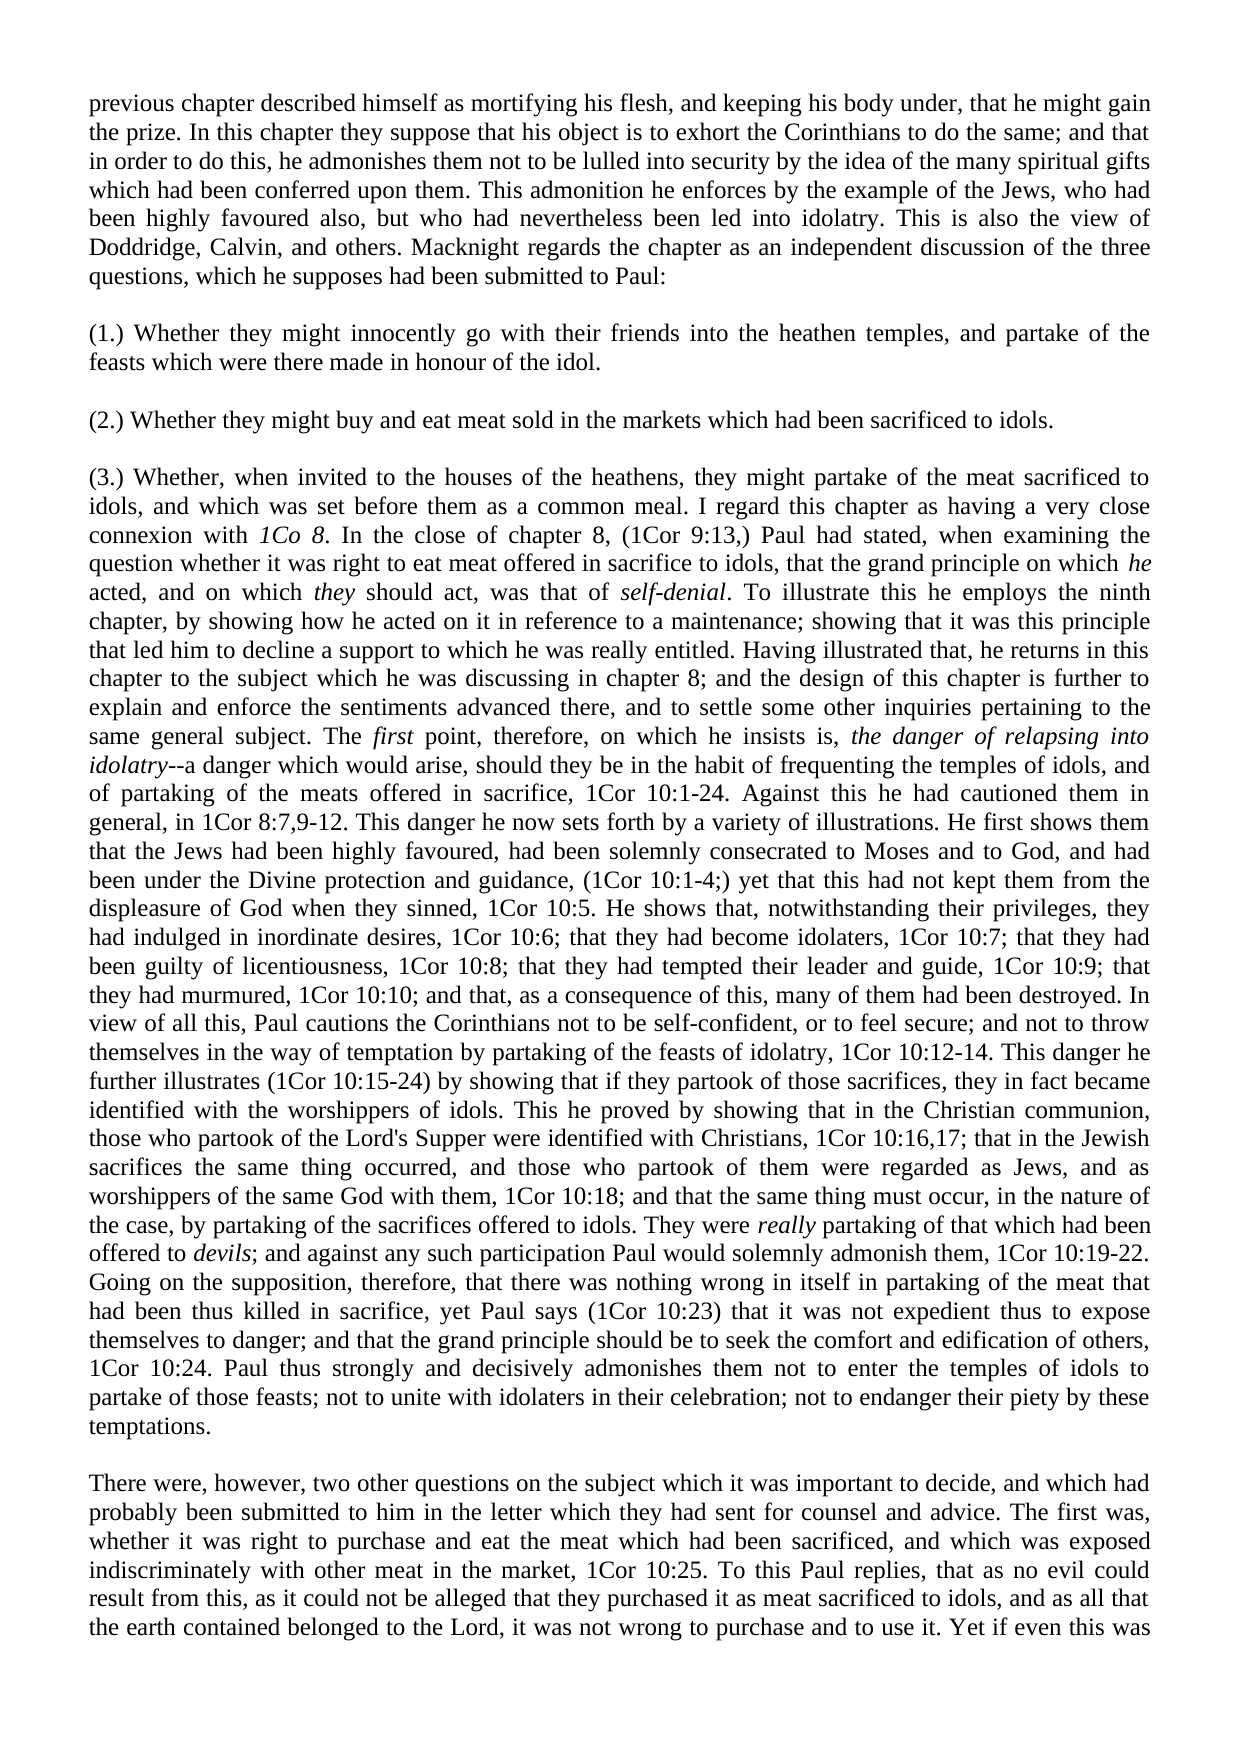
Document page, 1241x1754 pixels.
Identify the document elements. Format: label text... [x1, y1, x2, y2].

text previous chapter described himself as mortifying his flesh, and keeping his body under, that he might gain the prize. In this chapter they suppose that his object is to exhort the Corinthians to do the same; and that in order to do this, he admonishes them not to be lulled into security by the idea of the many spiritual gifts which had been conferred upon them. This admonition he enforces by the example of the Jews, who had been highly favoured also, but who had nevertheless been led into idolatry. This is also the view of Doddridge, Calvin, and others. Macknight regards the chapter as an independent discussion of the three questions, which he supposes had been submitted to Paul: (1.) Whether they might innocently go with their friends into the heathen temples, and partake of the feasts which were there made in honour of the idol. (2.) Whether they might buy and eat meat sold in the markets which had been sacrificed to idols. (3.) Whether, when invited to the houses of the heathens, they might partake of the meat sacrificed to idols, and which was set before them as a common meal. I regard this chapter as having a very close connexion with 1Co 8. In the close of chapter 8, (1Cor 9:13,) Paul had stated, when examining the question whether it was right to eat meat offered in sacrifice to idols, that the grand principle on which he acted, and on which they should act, was that of self-denial. To illustrate this he employs the ninth chapter, by showing how he acted on it in reference to a maintenance; showing that it was this principle that led him to decline a support to which he was really entitled. Having illustrated that, he returns in this chapter to the subject which he was discussing in chapter 8; and the design of this chapter is further to explain and enforce the sentiments advanced there, and to settle some other inquiries pertaining to the same general subject. The first point, therefore, on which he insists is, the danger of relapsing into idolatry--a danger which would arise, should they be in the habit of frequenting the temples of idols, and of partaking of the meats offered in sacrifice, 1Cor 10:1-24. Against this he had cautioned them in general, in 1Cor 8:7,9-12. This danger he now sets forth by a variety of illustrations. He first shows them that the Jews had been highly favoured, had been solemnly consecrated to Moses and to God, and had been under the Divine protection and guidance, (1Cor 10:1-4;) yet that this had not kept them from the displeasure of God when they sinned, 1Cor 10:5. He shows that, notwithstanding their privileges, they had indulged in inordinate desires, 1Cor 10:6; that they had become idolaters, 1Cor 10:7; that they had been guilty of licentiousness, 1Cor 10:8; that they had tempted their leader and guide, 1Cor 10:9; that they had murmured, 1Cor 10:10; and that, as a consequence of this, many of them had been destroyed. In view of all this, Paul cautions the Corinthians not to be self-confident, or to feel secure; and not to throw themselves in the way of temptation by partaking of the feasts of idolatry, 1Cor 10:12-14. This danger he further illustrates (1Cor 10:15-24) by showing that if they partook of those sacrifices, they in fact became identified with the worshippers of idols. This he proved by showing that in the Christian communion, those who partook of the Lord's Supper were identified with Christians, 1Cor 10:16,17; that in the Jewish sacrifices the same thing occurred, and those who partook of them were regarded as Jews, and as worshippers of the same God with them, 1Cor 10:18; and that the same thing must occur, in the nature of the case, by partaking of the sacrifices offered to idols. They were really partaking of that which had been offered to devils; and against any such participation Paul would solemnly admonish them, 1Cor 10:19-22. Going on the supposition, therefore, that there was nothing wrong in itself in partaking of the meat that had been thus killed in sacrifice, yet Paul says (1Cor 10:23) that it was not expedient thus to expose themselves to danger; and that the grand principle should be to seek the comfort and edification of others, 1Cor 10:24. Paul thus strongly and decisively admonishes them not to enter the temples of idols to partake of those feasts; not to unite with idolaters in their celebration; not to endanger their piety by these temptations. There were, however, two other questions on the subject which it was important to decide, and which had probably been submitted to him in the letter which they had sent for counsel and advice. The first was, whether it was right to purchase and eat the meat which had been sacrificed, and which was exposed indiscriminately with other meat in the market, 1Cor 10:25. To this Paul replies, that as no evil could result from this, as it could not be alleged that they purchased it as meat sacrificed to idols, and as all that the earth contained belonged to the Lord, it was not wrong to purchase and to use it. Yet if even this was [88, 88, 1152, 1641]
